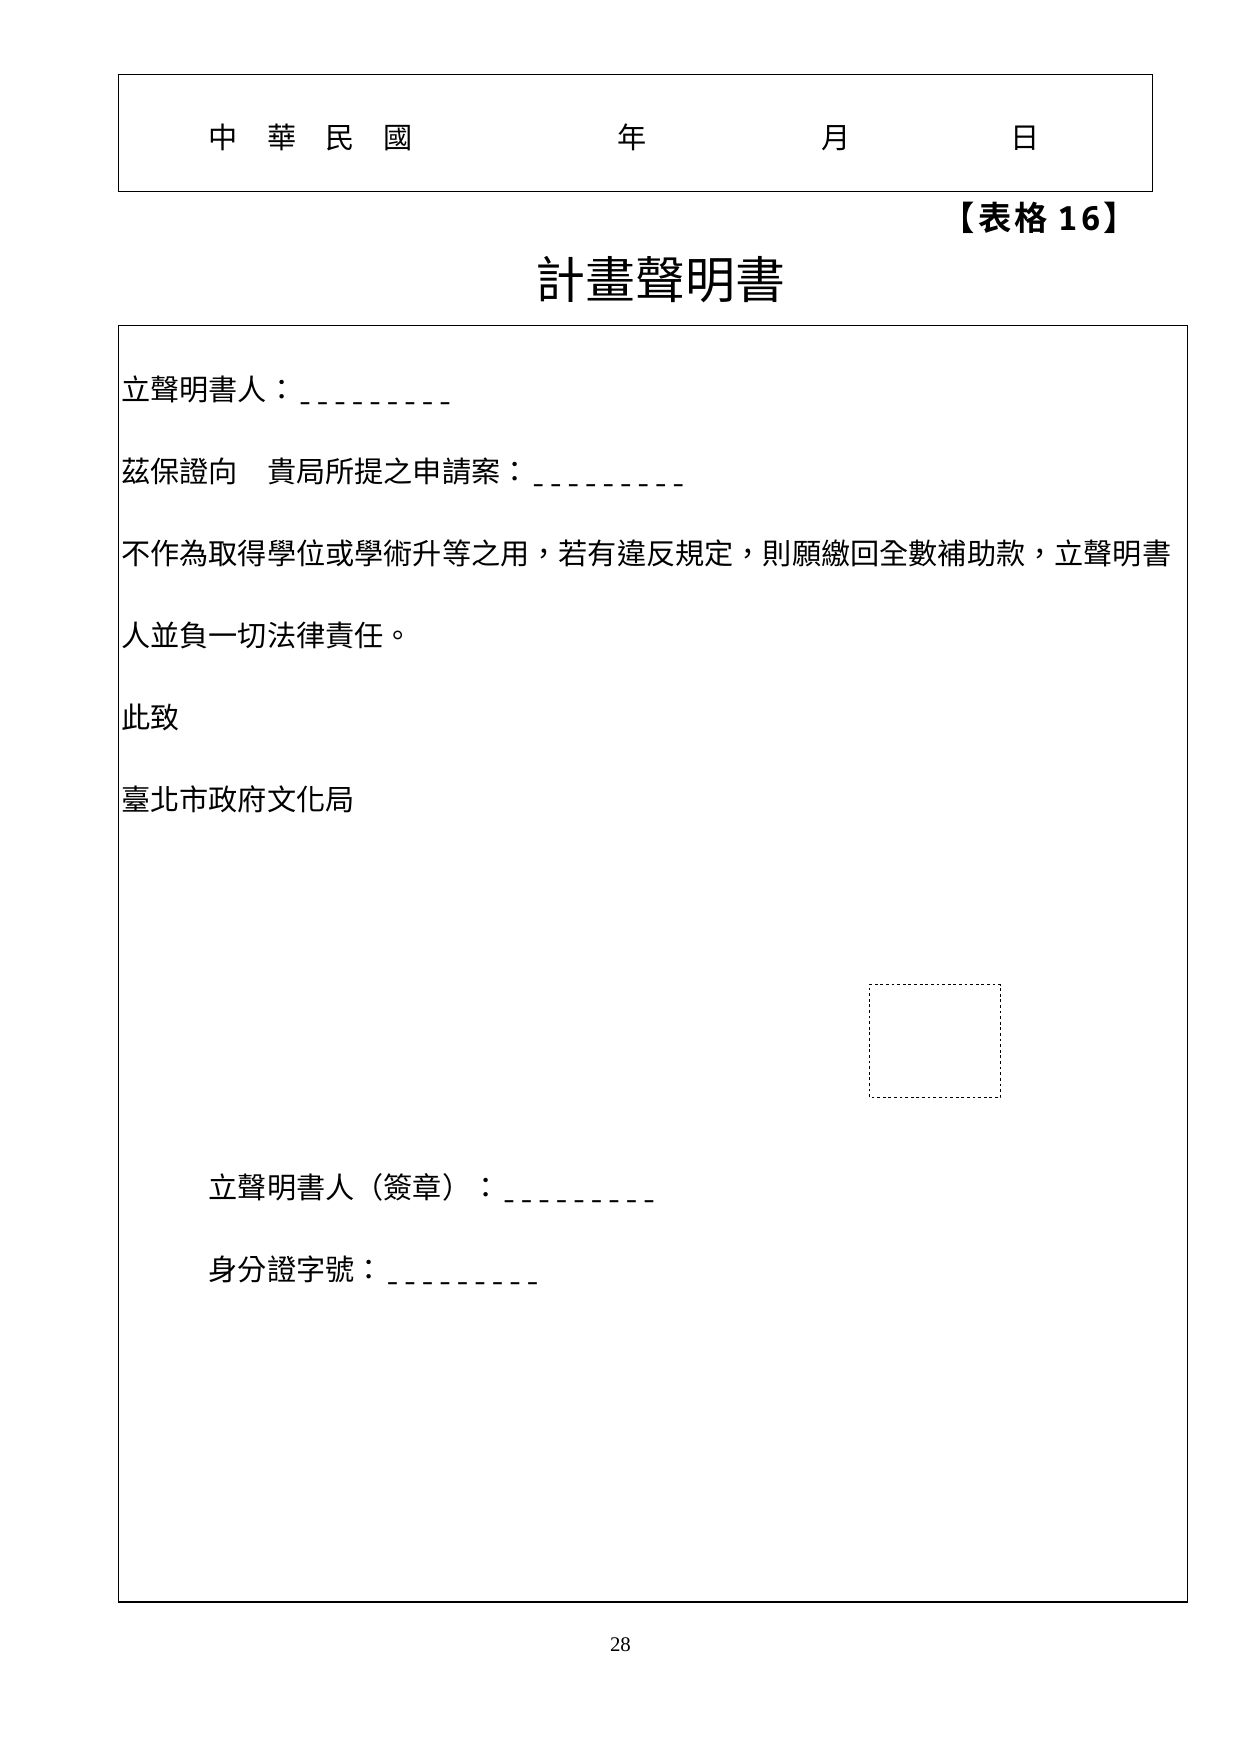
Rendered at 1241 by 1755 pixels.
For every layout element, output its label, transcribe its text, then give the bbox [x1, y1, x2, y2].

table_header 立聲明書人：ˍˍˍˍˍˍˍˍˍ 茲保證向 貴局所提之申請案：ˍˍˍˍˍˍˍˍˍ 不作為取得學位或學術升等之用，若有違反規定，則願繳回全數補助款，立聲明書 人並負一切法律責任。 此致 臺北市政府文化局 立聲明書人（簽章）：ˍˍˍˍˍˍˍˍˍ 身分證字號：ˍˍˍˍˍˍˍˍˍ [119, 326, 1187, 1601]
table_header 中 華 民 國 年 月 日 [119, 75, 1152, 191]
text 【表格16】 [118, 192, 1137, 241]
text 計畫聲明書 [118, 241, 1202, 313]
